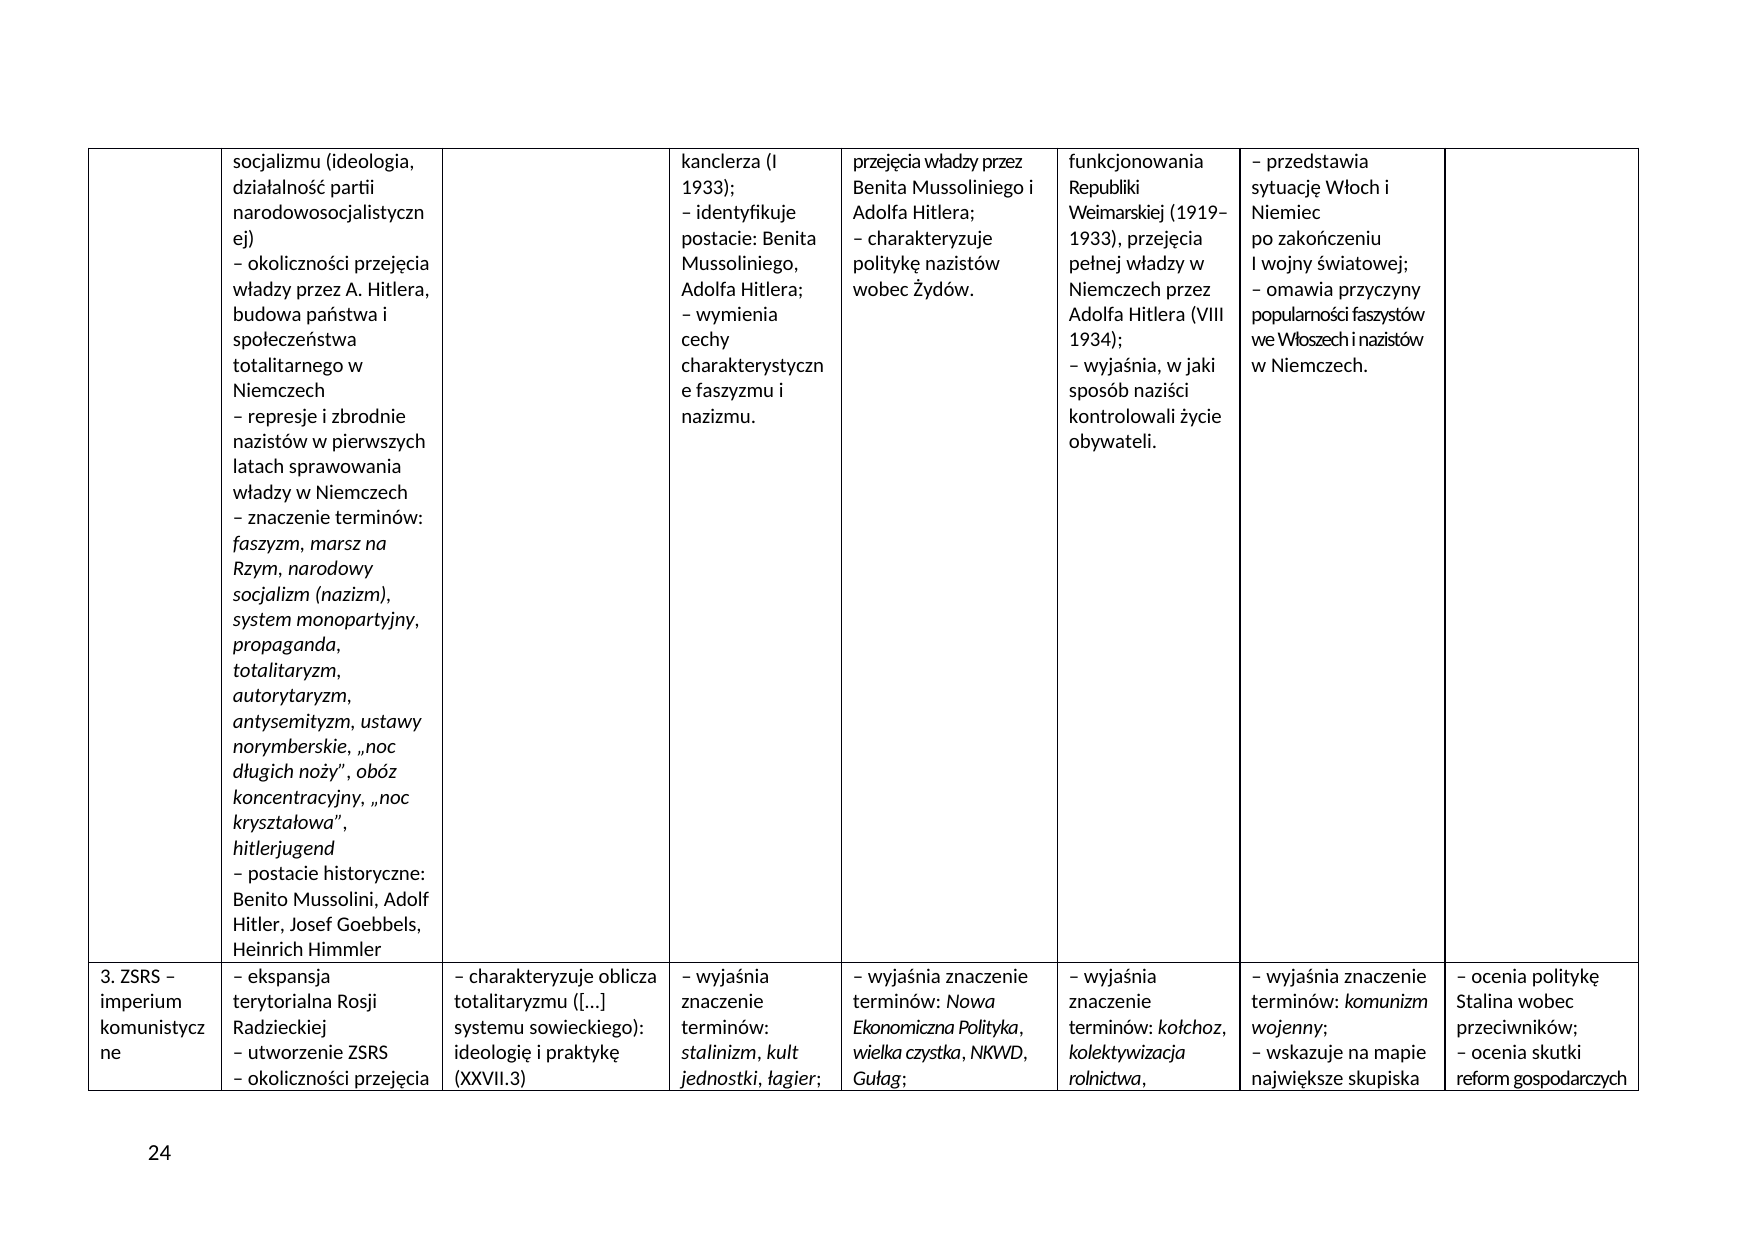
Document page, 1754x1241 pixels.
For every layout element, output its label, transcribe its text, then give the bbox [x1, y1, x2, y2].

table_cell socjalizmu (ideologia, działalność partii narodowosocjalistycznej) – okoliczności przejęcia władzy przez A. Hitlera, budowa państwa i społeczeństwa totalitarnego w Niemczech – represje i zbrodnie nazistów w pierwszych latach sprawowania władzy w Niemczech – znaczenie terminów: faszyzm, marsz na Rzym, narodowy socjalizm (nazizm), system monopartyjny, propaganda, totalitaryzm, autorytaryzm, antysemityzm, ustawy norymberskie, „noc długich noży”, obóz koncentracyjny, „noc kryształowa”, hitlerjugend – postacie historyczne: Benito Mussolini, Adolf Hitler, Josef Goebbels, Heinrich Himmler [222, 149, 442, 962]
table_cell – przedstawia sytuację Włoch i Niemiec po zakończeniu I wojny światowej; – omawia przyczyny popularności faszystów we Włoszech i nazistów w Niemczech. [1241, 149, 1444, 962]
table_cell funkcjonowania Republiki Weimarskiej (1919–1933), przejęcia pełnej władzy w Niemczech przez Adolfa Hitlera (VIII 1934); – wyjaśnia, w jaki sposób naziści kontrolowali życie obywateli. [1058, 149, 1239, 962]
table_cell – wyjaśnia znaczenie terminów: kołchoz, kolektywizacja rolnictwa, [1058, 963, 1239, 1090]
table_cell – wyjaśnia znaczenie terminów: stalinizm, kult jednostki, łagier; [670, 963, 841, 1090]
table_cell [443, 149, 669, 962]
table_cell – wyjaśnia znaczenie terminów: Nowa Ekonomiczna Polityka, wielka czystka, NKWD, Gułag; [842, 963, 1057, 1090]
table_cell – charakteryzuje oblicza totalitaryzmu ([…] systemu sowieckiego): ideologię i praktykę (XXVII.3) [443, 963, 669, 1090]
table_cell [89, 149, 221, 962]
table_cell kanclerza (I 1933); – identyfikuje postacie: Benita Mussoliniego, Adolfa Hitlera; – wymienia cechy charakterystyczne faszyzmu i nazizmu. [670, 149, 841, 962]
table_cell [1446, 149, 1638, 962]
table_cell 3. ZSRS – imperium komunistyczne [89, 963, 221, 1090]
table_cell – wyjaśnia znaczenie terminów: komunizm wojenny; – wskazuje na mapie największe skupiska [1241, 963, 1444, 1090]
table_cell – ekspansja terytorialna Rosji Radzieckiej – utworzenie ZSRS – okoliczności przejęcia [222, 963, 442, 1090]
table_cell – ocenia politykę Stalina wobec przeciwników; – ocenia skutki reform gospodarczych [1446, 963, 1638, 1090]
table_cell przejęcia władzy przez Benita Mussoliniego i Adolfa Hitlera; – charakteryzuje politykę nazistów wobec Żydów. [842, 149, 1057, 962]
